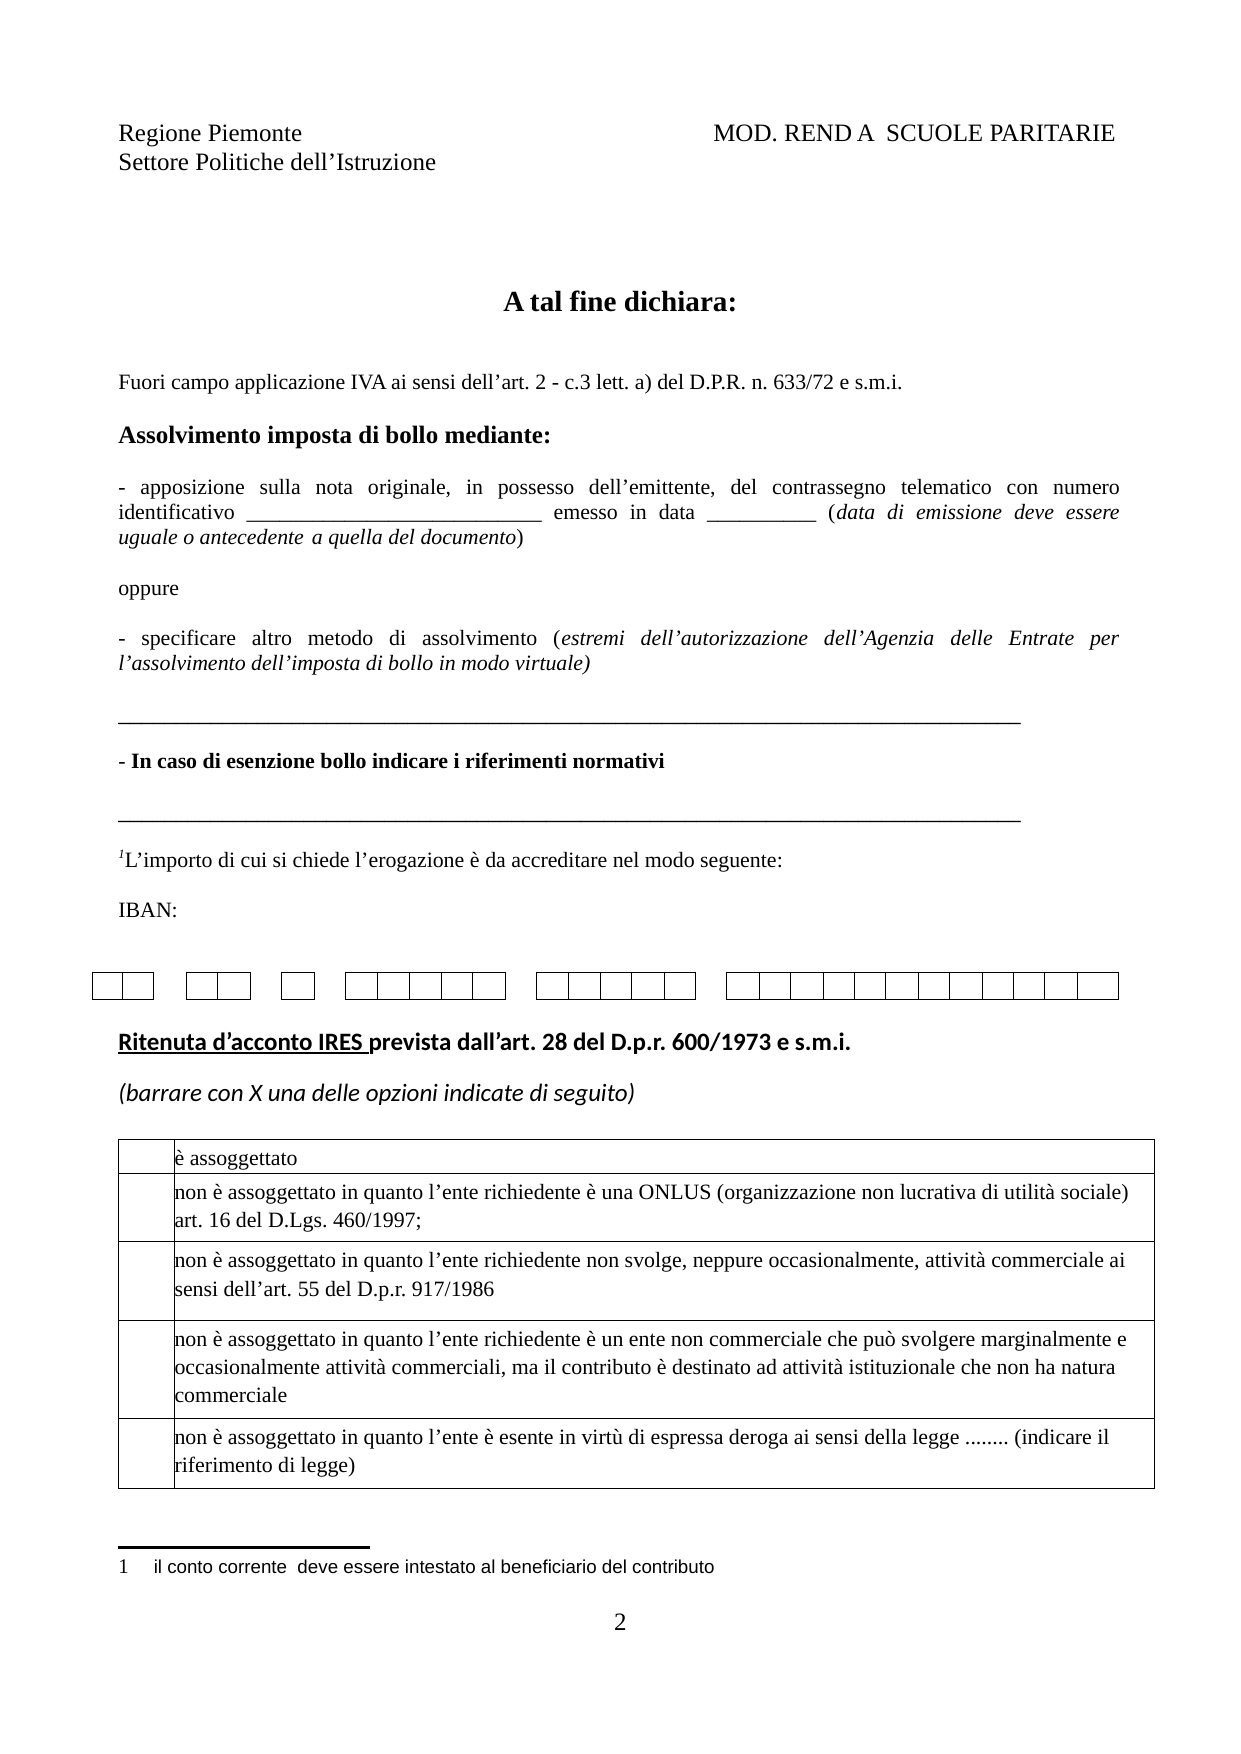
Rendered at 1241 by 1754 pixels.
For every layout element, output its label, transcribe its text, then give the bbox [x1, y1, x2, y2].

text Ritenuta d’acconto IRES prevista dall’art. 28 del D.p.r. 600/1973 e s.m.i. [118, 1026, 1122, 1057]
table_cell [119, 1419, 174, 1488]
table_header [218, 973, 250, 999]
table_header [760, 973, 790, 999]
table_header [187, 973, 217, 999]
table_header [123, 973, 153, 999]
text Assolvimento imposta di bollo mediante: [118, 420, 1122, 448]
text (barrare con X una delle opzioni indicate di seguito) [118, 1077, 1122, 1108]
table_header [473, 973, 505, 999]
table_cell non è assoggettato in quanto l’ente richiedente è un ente non commerciale che può svolgere marginalmente e occasionalmente attività commerciali, ma il contributo è destinato ad attività istituzionale che non ha natura commerciale [175, 1321, 1154, 1418]
table_header [282, 973, 314, 999]
table_header [824, 973, 854, 999]
table_header [442, 973, 472, 999]
table_header [950, 973, 982, 999]
table_header [1014, 973, 1044, 999]
table_header è assoggettato [175, 1140, 1154, 1173]
text IBAN: [118, 897, 1122, 922]
table_header [665, 973, 695, 999]
table_header [251, 972, 281, 999]
table_header [886, 973, 918, 999]
table_header [410, 973, 441, 999]
table_header [601, 973, 631, 999]
table_cell [119, 1174, 174, 1241]
text Fuori campo applicazione IVA ai sensi dell’art. 2 - c.3 lett. a) del D.P.R. n. 633/72 e s.m.i. [118, 369, 1122, 394]
table_header [919, 973, 949, 999]
text L’importo di cui si chiede l’erogazione è da accreditare nel modo seguente: [118, 847, 1122, 872]
table_cell [119, 1321, 174, 1418]
table_header [315, 972, 345, 999]
text - specificare altro metodo di assolvimento (estremi dell’autorizzazione dell’Agenzia delle Entrate per l’assolvimento dell’imposta di bollo in modo virtuale) [118, 625, 1122, 675]
table_header [1078, 973, 1118, 999]
table_header [93, 973, 122, 999]
table_header [1045, 973, 1077, 999]
text il conto corrente deve essere intestato al beneficiario del contributo [118, 1553, 1122, 1578]
table_header [506, 972, 536, 999]
text - apposizione sulla nota originale, in possesso dell’emittente, del contrassegno telematico con numero identificativo ___________________________ emesso in data __________ (data di emissione deve essere uguale o antecedente a quella del documento) [118, 474, 1122, 549]
table_header [632, 973, 664, 999]
table_cell non è assoggettato in quanto l’ente richiedente non svolge, neppure occasionalmente, attività commerciale ai sensi dell’art. 55 del D.p.r. 917/1986 [175, 1242, 1154, 1319]
table_cell [119, 1242, 174, 1319]
text oppure [118, 574, 1122, 600]
table_header [983, 973, 1013, 999]
table_cell non è assoggettato in quanto l’ente è esente in virtù di espressa deroga ai sensi della legge ........ (indicare il riferimento di legge) [175, 1419, 1154, 1488]
text - In caso di esenzione bollo indicare i riferimenti normativi [118, 748, 1122, 774]
table_header [791, 973, 823, 999]
table_header [346, 973, 377, 999]
table_header [569, 973, 600, 999]
table_header [537, 973, 568, 999]
table_header [855, 973, 885, 999]
table_header [696, 972, 726, 999]
text A tal fine dichiara: [118, 284, 1122, 318]
text ______________________________________________________________________________ [118, 701, 1122, 724]
text ______________________________________________________________________________ [118, 799, 1122, 823]
table_header [378, 973, 409, 999]
table_header [727, 973, 759, 999]
table_header [119, 1140, 174, 1173]
table_cell non è assoggettato in quanto l’ente richiedente è una ONLUS (organizzazione non lucrativa di utilità sociale) art. 16 del D.Lgs. 460/1997; [175, 1174, 1154, 1241]
table_header [154, 972, 186, 999]
